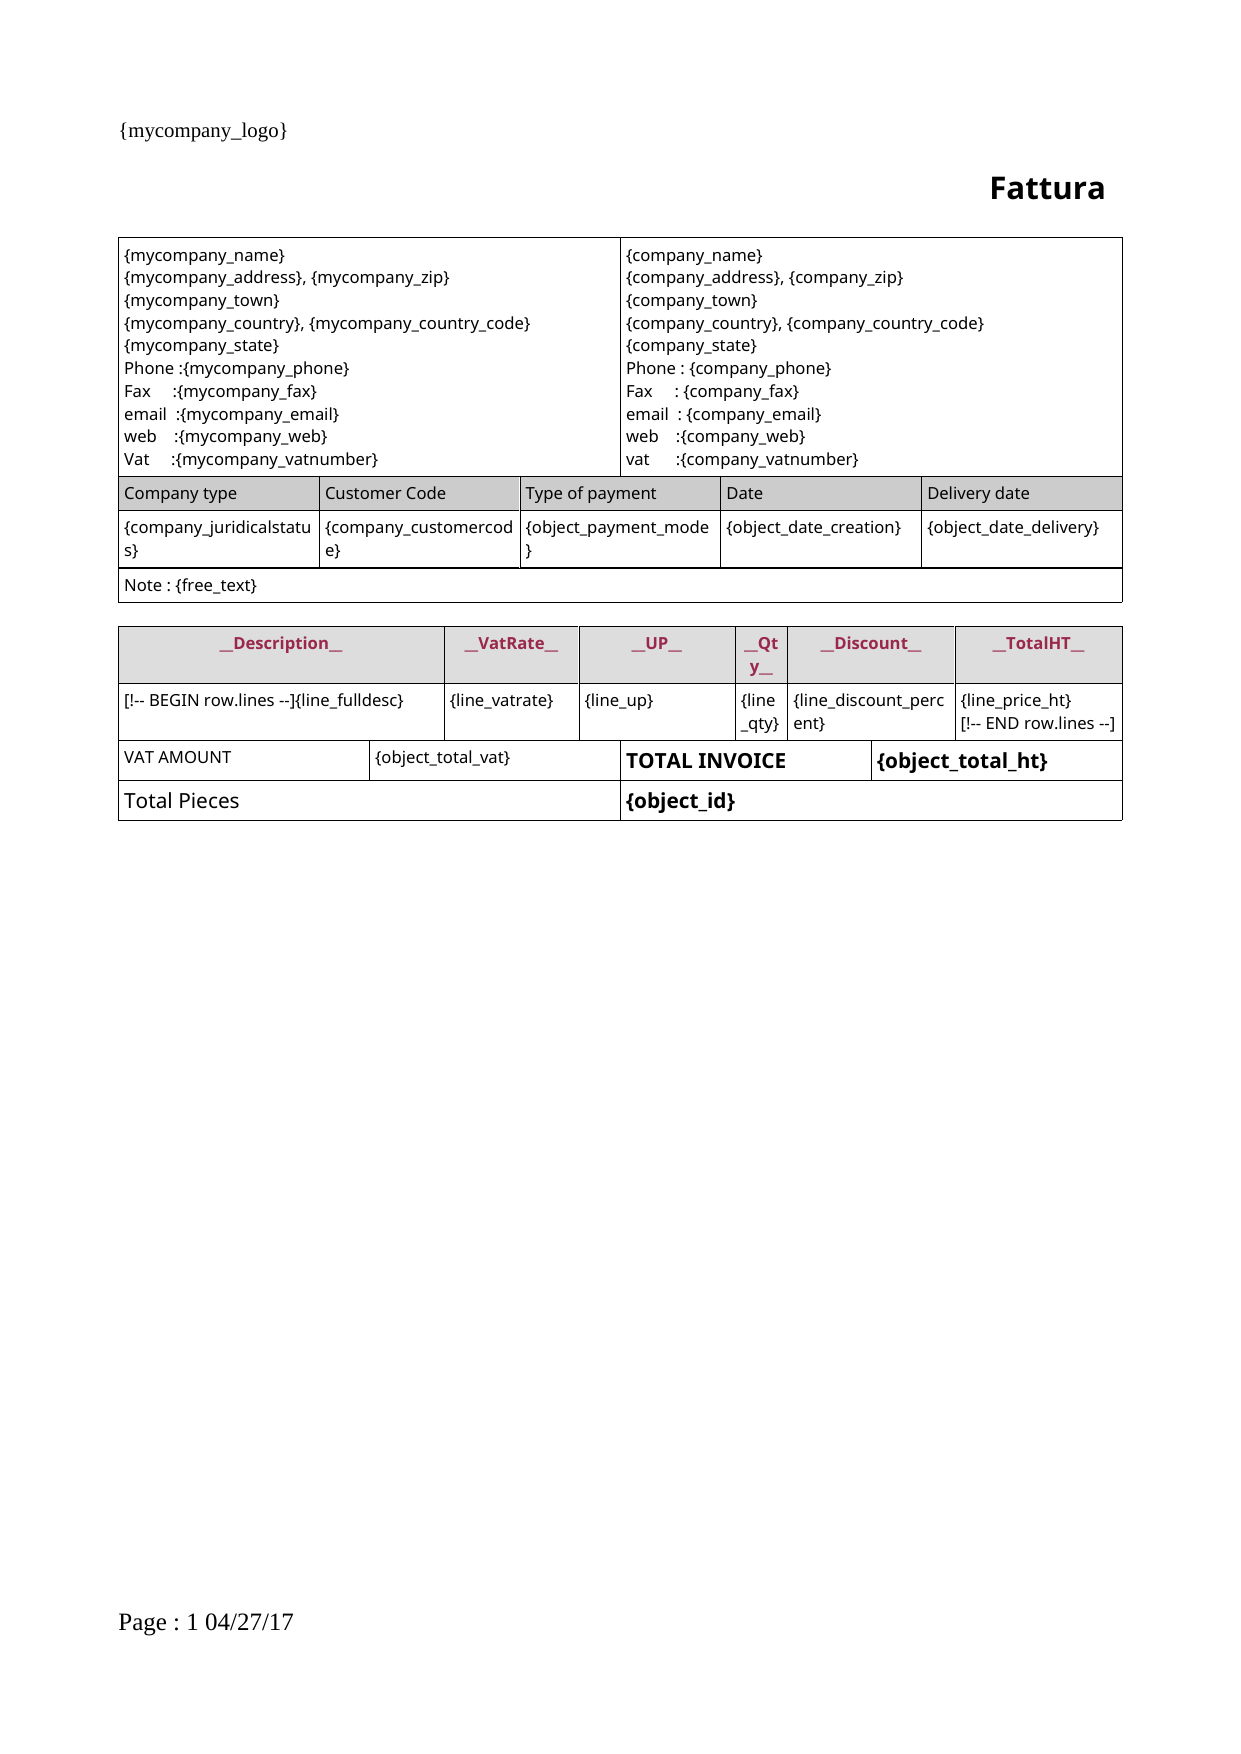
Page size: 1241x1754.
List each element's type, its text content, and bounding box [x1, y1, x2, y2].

table_header Note : {free_text} [119, 569, 1122, 602]
table_header Company type [119, 477, 319, 510]
table_header __Description__ [119, 627, 444, 683]
text {mycompany_logo} [118, 118, 1122, 142]
table_header VAT AMOUNT [119, 741, 369, 780]
table_header TOTAL INVOICE [621, 741, 871, 780]
table_cell {object_date_creation} [721, 511, 921, 567]
table_header __Qty__ [736, 627, 787, 683]
table_header __UP__ [580, 627, 735, 683]
table_header {object_total_vat} [370, 741, 620, 780]
table_cell {object_date_delivery} [922, 511, 1122, 567]
table_header __TotalHT__ [956, 627, 1122, 683]
table_header __VatRate__ [445, 627, 578, 683]
table_cell {company_customercode} [320, 511, 519, 567]
table_header Date [721, 477, 921, 510]
table_cell {line_qty} [736, 684, 787, 740]
table_cell {object_payment_mode} [521, 511, 720, 567]
table_header Delivery date [922, 477, 1122, 510]
table_header Customer Code [320, 477, 519, 510]
table_cell {company_juridicalstatus} [119, 511, 319, 567]
table_cell {line_price_ht} [!-- END row.lines --] [956, 684, 1122, 740]
table_cell {line_vatrate} [445, 684, 578, 740]
table_cell {line_up} [580, 684, 735, 740]
table_header {object_id} [621, 781, 1122, 820]
table_cell [!-- BEGIN row.lines --]{line_fulldesc} [119, 684, 444, 740]
table_header {object_total_ht} [872, 741, 1122, 780]
table_header {company_name} {company_address}, {company_zip} {company_town} {company_country}, {company_country_code} {company_state} Phone : {company_phone} Fax : {company_fax} email : {company_email} web :{company_web} vat :{company_vatnumber} [621, 238, 1122, 476]
text Fattura [118, 166, 1122, 209]
table_header Type of payment [521, 477, 720, 510]
table_header {mycompany_name} {mycompany_address}, {mycompany_zip} {mycompany_town} {mycompany_country}, {mycompany_country_code} {mycompany_state} Phone :{mycompany_phone} Fax :{mycompany_fax} email :{mycompany_email} web :{mycompany_web} Vat :{mycompany_vatnumber} [119, 238, 620, 476]
table_header __Discount__ [788, 627, 954, 683]
table_header Total Pieces [119, 781, 620, 820]
table_cell {line_discount_percent} [788, 684, 954, 740]
